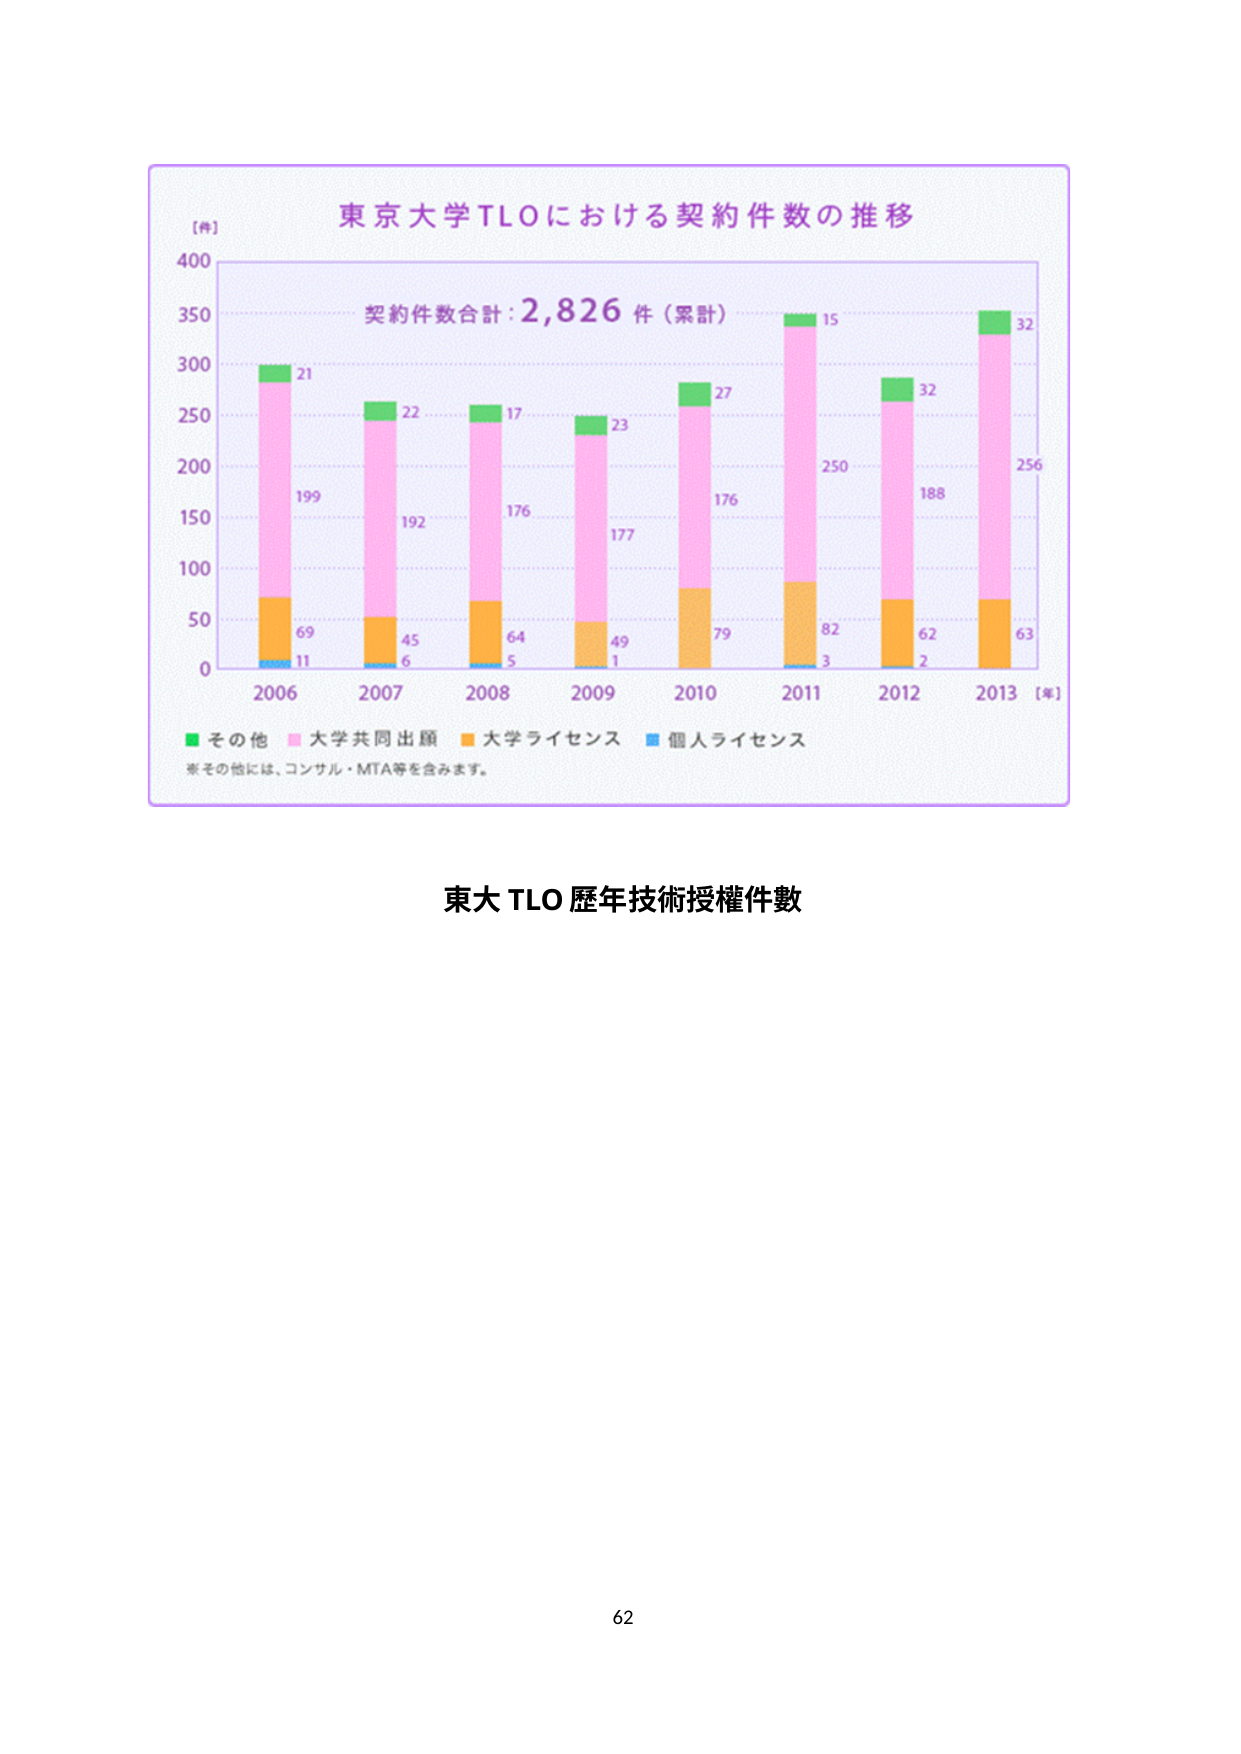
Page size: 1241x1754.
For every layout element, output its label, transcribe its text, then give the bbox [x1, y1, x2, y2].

text 東大TLO歷年技術授權件數 [148, 861, 1098, 936]
picture [147, 164, 1071, 807]
